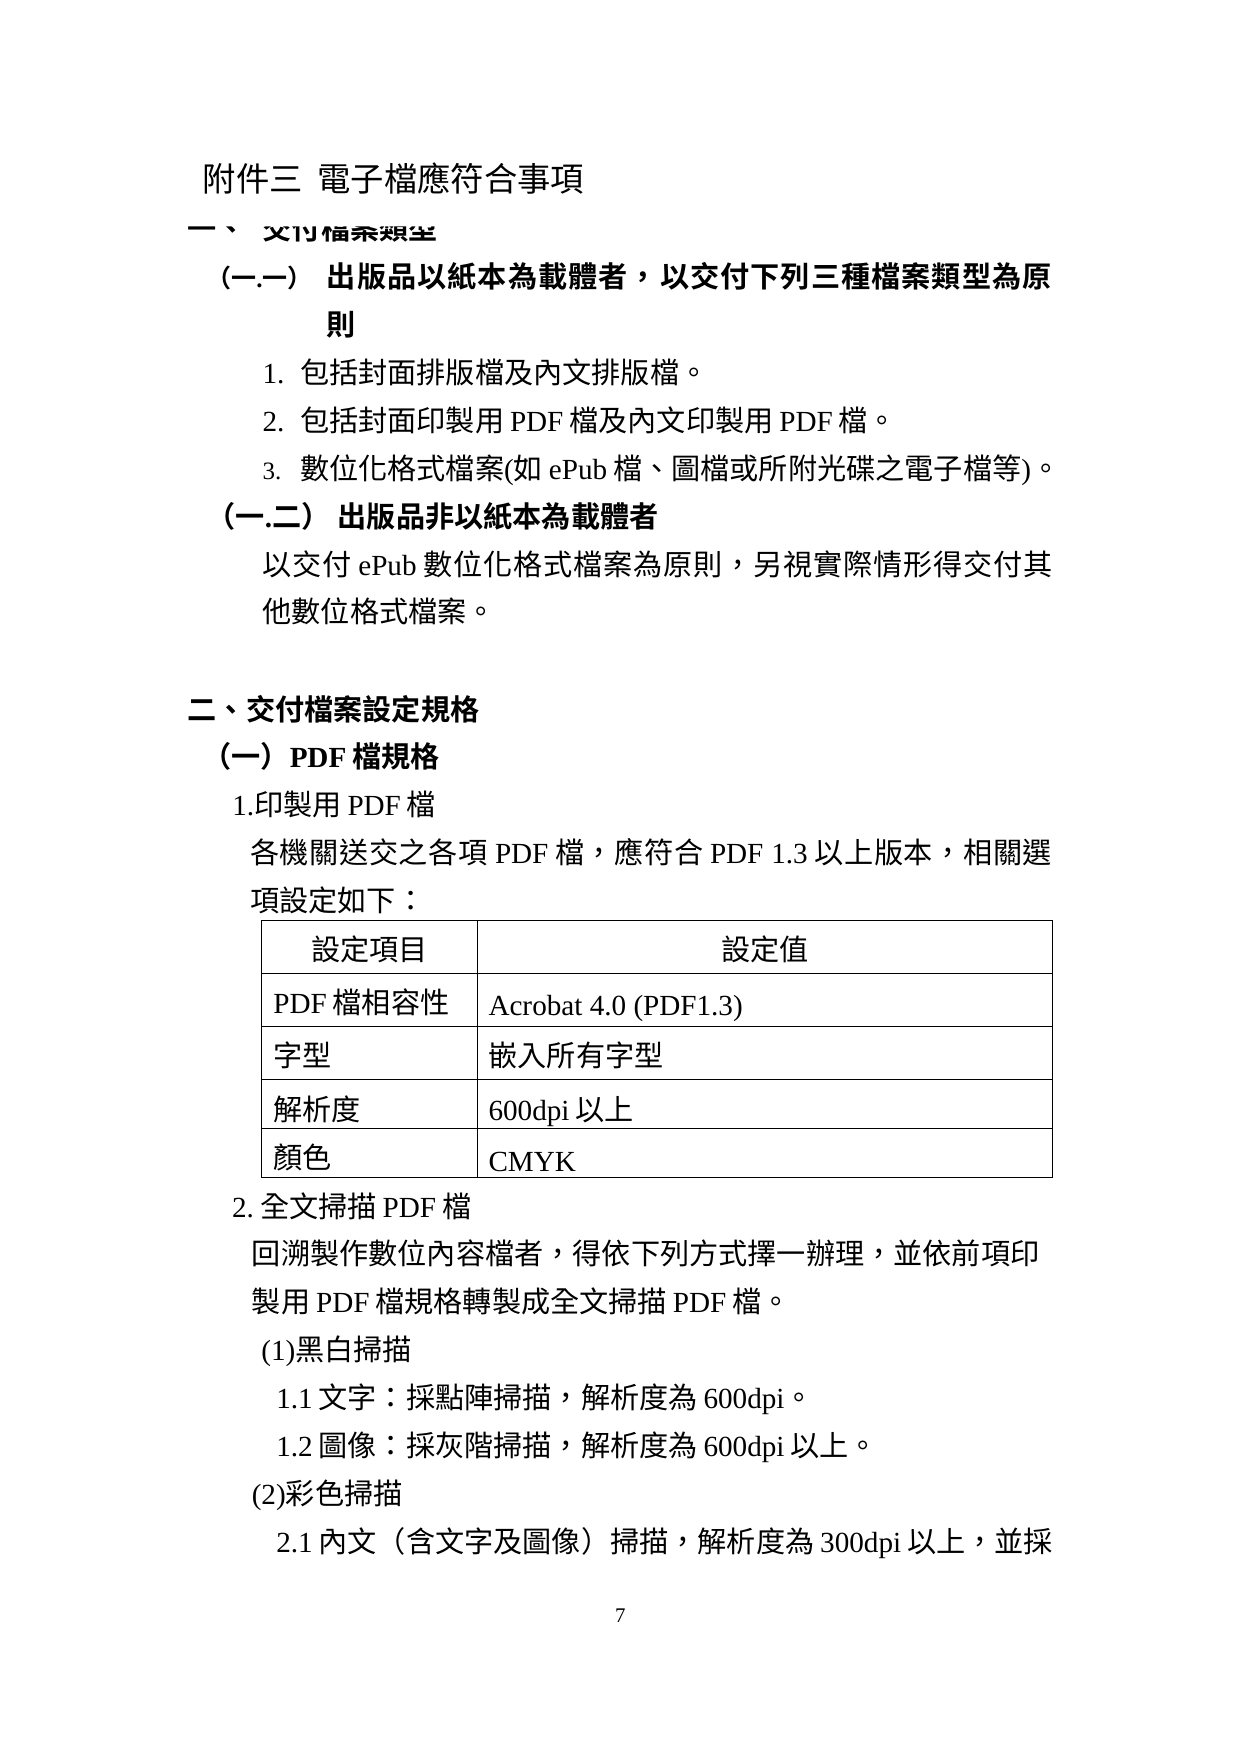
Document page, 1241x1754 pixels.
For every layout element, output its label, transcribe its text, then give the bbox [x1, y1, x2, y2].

text 2.1內文（含文字及圖像）掃描，解析度為300dpi以上，並採 [276, 1514, 1053, 1562]
table_cell PDF檔相容性 [262, 974, 477, 1026]
table_cell 顏色 [262, 1129, 477, 1177]
text 1.1文字：採點陣掃描，解析度為600dpi。 [276, 1370, 1053, 1418]
table_cell 600dpi以上 [478, 1080, 1052, 1128]
text 附件三 電子檔應符合事項 [202, 152, 866, 201]
text 1.2圖像：採灰階掃描，解析度為600dpi以上。 [276, 1418, 1053, 1466]
table_cell Acrobat 4.0 (PDF1.3) [478, 974, 1052, 1026]
list 出版品以紙本為載體者，以交付下列三種檔案類型為原則 [206, 249, 1053, 345]
list 交付檔案類型 [187, 201, 1053, 249]
text 回溯製作數位內容檔者，得依下列方式擇一辦理，並依前項印製用PDF檔規格轉製成全文掃描PDF檔。 [252, 1226, 1053, 1322]
text (2)彩色掃描 [252, 1466, 1053, 1514]
table_header 設定值 [478, 921, 1052, 973]
text （一）PDF檔規格 [187, 728, 1053, 776]
text (1)黑白掃描 [252, 1322, 1053, 1370]
text 1.印製用PDF檔 [232, 776, 1053, 824]
list 包括封面印製用PDF檔及內文印製用PDF檔。 [262, 393, 1053, 441]
table_cell 嵌入所有字型 [478, 1027, 1052, 1079]
table_cell 字型 [262, 1027, 477, 1079]
list 出版品非以紙本為載體者 [206, 489, 1053, 537]
list 包括封面排版檔及內文排版檔。 [262, 345, 1053, 393]
text 2. 全文掃描PDF檔 [187, 1178, 1053, 1226]
text 二、交付檔案設定規格 [187, 680, 1053, 728]
text 以交付ePub數位化格式檔案為原則，另視實際情形得交付其他數位格式檔案。 [262, 537, 1053, 632]
table_cell CMYK [478, 1129, 1052, 1177]
table_cell 解析度 [262, 1080, 477, 1128]
table_header 設定項目 [262, 921, 477, 973]
text 各機關送交之各項PDF檔，應符合PDF 1.3以上版本，相關選項設定如下： [250, 824, 1053, 920]
list 數位化格式檔案(如ePub檔、圖檔或所附光碟之電子檔等)。 [262, 441, 1053, 489]
